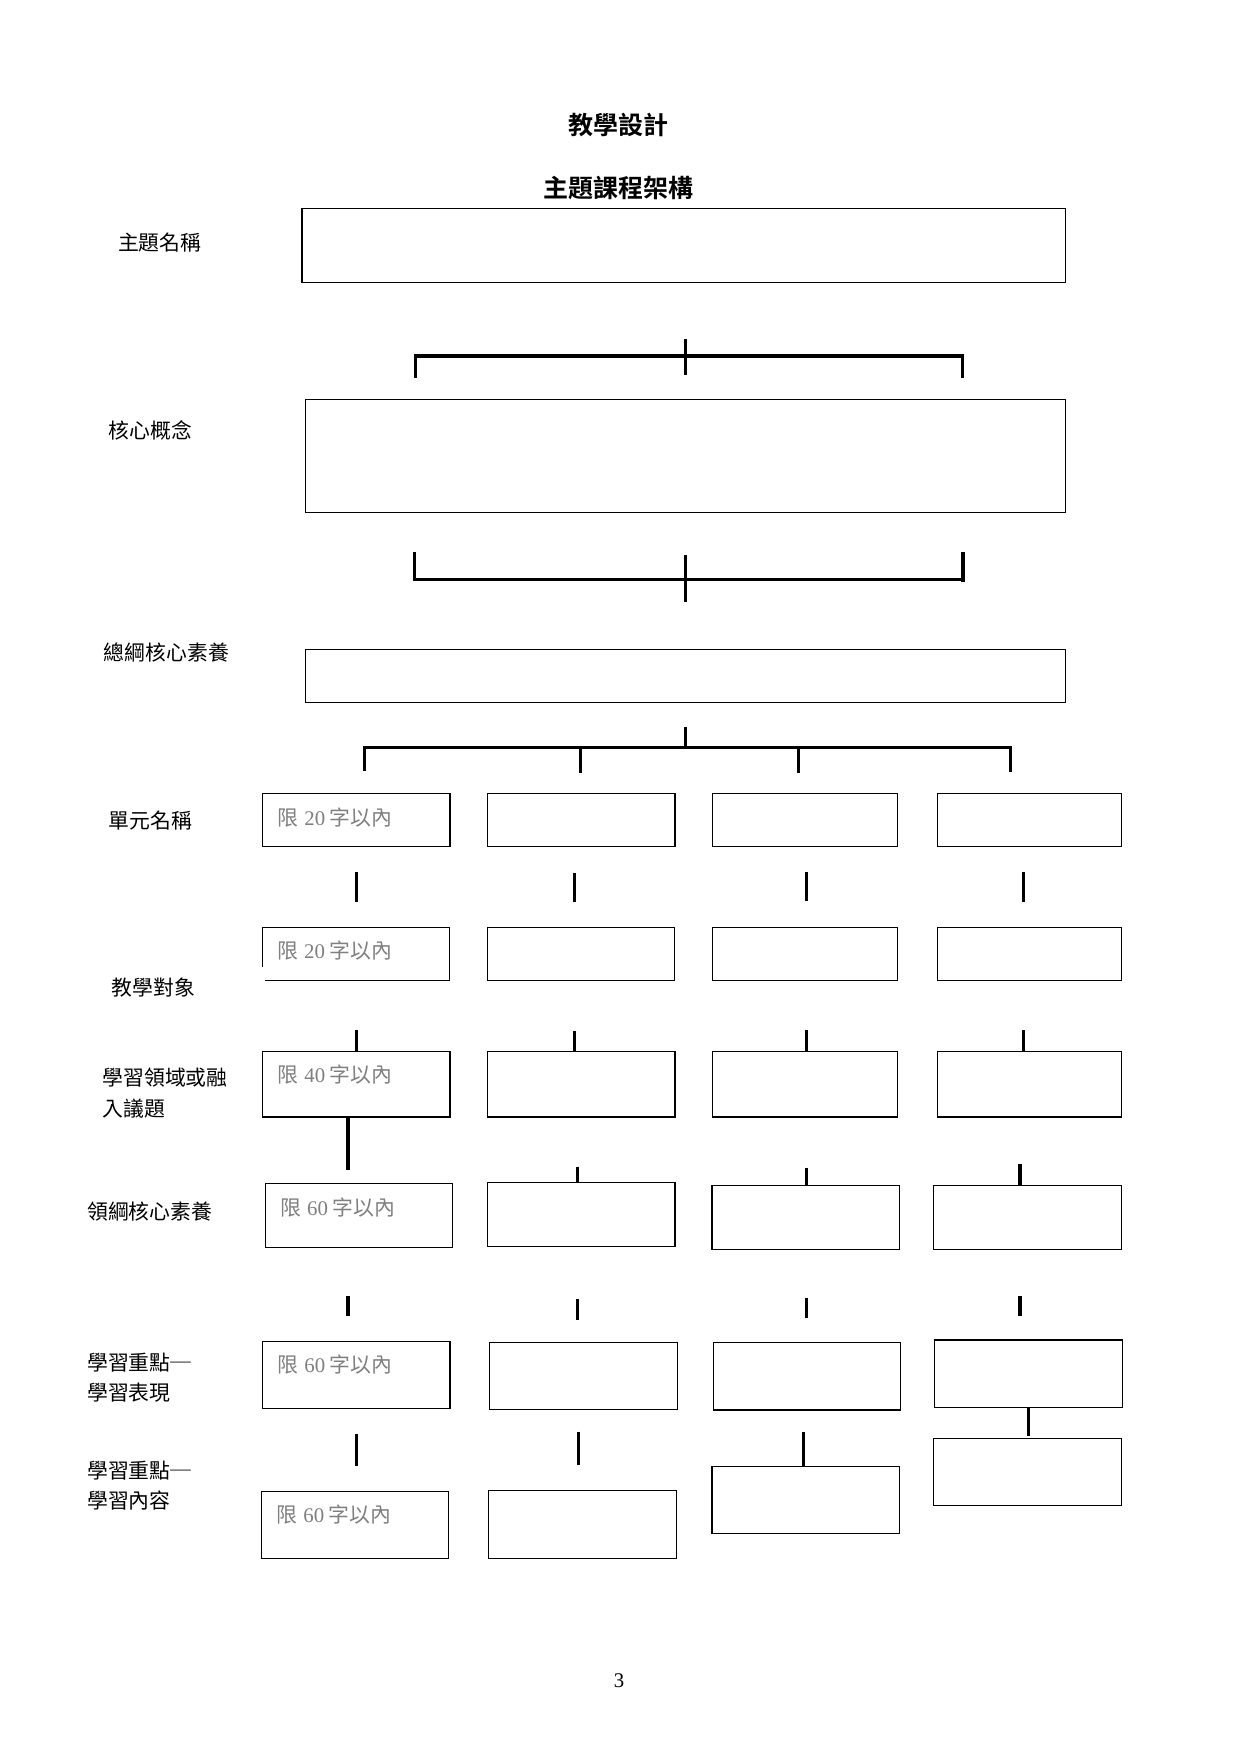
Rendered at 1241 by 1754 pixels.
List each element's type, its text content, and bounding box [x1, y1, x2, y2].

text 總綱核心素養 [104, 629, 240, 667]
text 核心概念 [109, 414, 229, 445]
text 學習重點─ [87, 1454, 213, 1485]
text 學習表現 [87, 1376, 213, 1406]
text 單元名稱 [109, 808, 247, 831]
text 主題課程架構 [131, 144, 1106, 207]
text 教學設計 [131, 82, 1106, 144]
text 學習重點─ [87, 1346, 213, 1376]
text 學習領域或融入議題 [102, 1062, 231, 1119]
text 教學對象 [111, 975, 250, 997]
text 學習內容 [87, 1485, 213, 1512]
text 領綱核心素養 [87, 1188, 232, 1226]
text 主題名稱 [118, 227, 238, 257]
